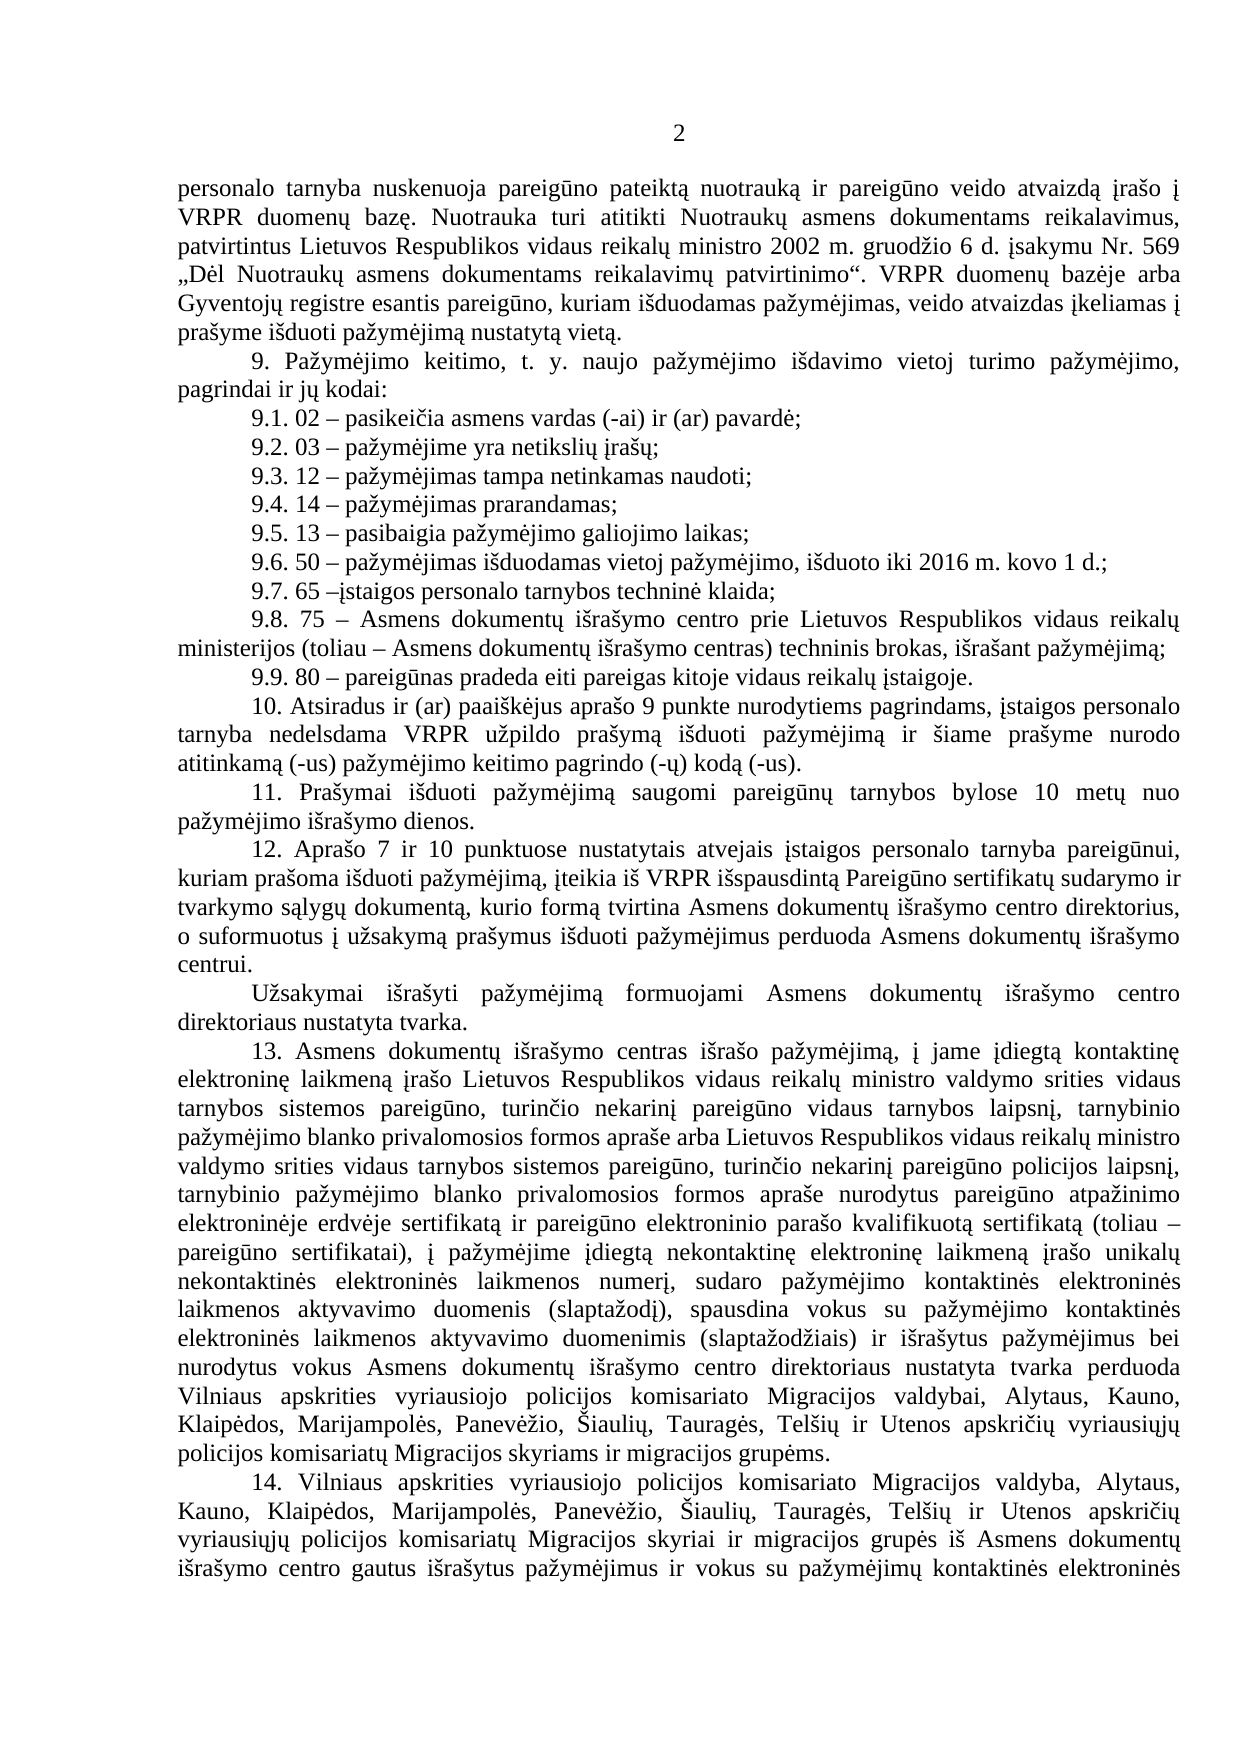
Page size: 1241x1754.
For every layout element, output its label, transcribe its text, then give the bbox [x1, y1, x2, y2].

text 9.5. 13 – pasibaigia pažymėjimo galiojimo laikas; [177, 518, 1181, 547]
text 13. Asmens dokumentų išrašymo centras išrašo pažymėjimą, į jame įdiegtą kontaktinę elektroninę laikmeną įrašo Lietuvos Respublikos vidaus reikalų ministro valdymo srities vidaus tarnybos sistemos pareigūno, turinčio nekarinį pareigūno vidaus tarnybos laipsnį, tarnybinio pažymėjimo blanko privalomosios formos apraše arba Lietuvos Respublikos vidaus reikalų ministro valdymo srities vidaus tarnybos sistemos pareigūno, turinčio nekarinį pareigūno policijos laipsnį, tarnybinio pažymėjimo blanko privalomosios formos apraše nurodytus pareigūno atpažinimo elektroninėje erdvėje sertifikatą ir pareigūno elektroninio parašo kvalifikuotą sertifikatą (toliau – pareigūno sertifikatai), į pažymėjime įdiegtą nekontaktinę elektroninę laikmeną įrašo unikalų nekontaktinės elektroninės laikmenos numerį, sudaro pažymėjimo kontaktinės elektroninės laikmenos aktyvavimo duomenis (slaptažodį), spausdina vokus su pažymėjimo kontaktinės elektroninės laikmenos aktyvavimo duomenimis (slaptažodžiais) ir išrašytus pažymėjimus bei nurodytus vokus Asmens dokumentų išrašymo centro direktoriaus nustatyta tvarka perduoda Vilniaus apskrities vyriausiojo policijos komisariato Migracijos valdybai, Alytaus, Kauno, Klaipėdos, Marijampolės, Panevėžio, Šiaulių, Tauragės, Telšių ir Utenos apskričių vyriausiųjų policijos komisariatų Migracijos skyriams ir migracijos grupėms. [177, 1036, 1181, 1467]
text 14. Vilniaus apskrities vyriausiojo policijos komisariato Migracijos valdyba, Alytaus, Kauno, Klaipėdos, Marijampolės, Panevėžio, Šiaulių, Tauragės, Telšių ir Utenos apskričių vyriausiųjų policijos komisariatų Migracijos skyriai ir migracijos grupės iš Asmens dokumentų išrašymo centro gautus išrašytus pažymėjimus ir vokus su pažymėjimų kontaktinės elektroninės [177, 1467, 1181, 1582]
text 9.1. 02 – pasikeičia asmens vardas (-ai) ir (ar) pavardė; [177, 403, 1181, 432]
text 10. Atsiradus ir (ar) paaiškėjus aprašo 9 punkte nurodytiems pagrindams, įstaigos personalo tarnyba nedelsdama VRPR užpildo prašymą išduoti pažymėjimą ir šiame prašyme nurodo atitinkamą (-us) pažymėjimo keitimo pagrindo (-ų) kodą (-us). [177, 691, 1181, 777]
text 9.6. 50 – pažymėjimas išduodamas vietoj pažymėjimo, išduoto iki 2016 m. kovo 1 d.; [177, 547, 1181, 576]
text 9.9. 80 – pareigūnas pradeda eiti pareigas kitoje vidaus reikalų įstaigoje. [177, 662, 1181, 691]
text 9. Pažymėjimo keitimo, t. y. naujo pažymėjimo išdavimo vietoj turimo pažymėjimo, pagrindai ir jų kodai: [177, 346, 1181, 403]
text 9.3. 12 – pažymėjimas tampa netinkamas naudoti; [177, 461, 1181, 489]
text 9.4. 14 – pažymėjimas prarandamas; [177, 489, 1181, 518]
text 11. Prašymai išduoti pažymėjimą saugomi pareigūnų tarnybos bylose 10 metų nuo pažymėjimo išrašymo dienos. [177, 777, 1181, 834]
text personalo tarnyba nuskenuoja pareigūno pateiktą nuotrauką ir pareigūno veido atvaizdą įrašo į VRPR duomenų bazę. Nuotrauka turi atitikti Nuotraukų asmens dokumentams reikalavimus, patvirtintus Lietuvos Respublikos vidaus reikalų ministro 2002 m. gruodžio 6 d. įsakymu Nr. 569 „Dėl Nuotraukų asmens dokumentams reikalavimų patvirtinimo“. VRPR duomenų bazėje arba Gyventojų registre esantis pareigūno, kuriam išduodamas pažymėjimas, veido atvaizdas įkeliamas į prašyme išduoti pažymėjimą nustatytą vietą. [177, 173, 1181, 346]
text 9.2. 03 – pažymėjime yra netikslių įrašų; [177, 432, 1181, 461]
text 9.7. 65 –įstaigos personalo tarnybos techninė klaida; [177, 576, 1181, 604]
text Užsakymai išrašyti pažymėjimą formuojami Asmens dokumentų išrašymo centro direktoriaus nustatyta tvarka. [177, 978, 1181, 1036]
text 12. Aprašo 7 ir 10 punktuose nustatytais atvejais įstaigos personalo tarnyba pareigūnui, kuriam prašoma išduoti pažymėjimą, įteikia iš VRPR išspausdintą Pareigūno sertifikatų sudarymo ir tvarkymo sąlygų dokumentą, kurio formą tvirtina Asmens dokumentų išrašymo centro direktorius, o suformuotus į užsakymą prašymus išduoti pažymėjimus perduoda Asmens dokumentų išrašymo centrui. [177, 834, 1181, 978]
text 9.8. 75 – Asmens dokumentų išrašymo centro prie Lietuvos Respublikos vidaus reikalų ministerijos (toliau – Asmens dokumentų išrašymo centras) techninis brokas, išrašant pažymėjimą; [177, 604, 1181, 662]
